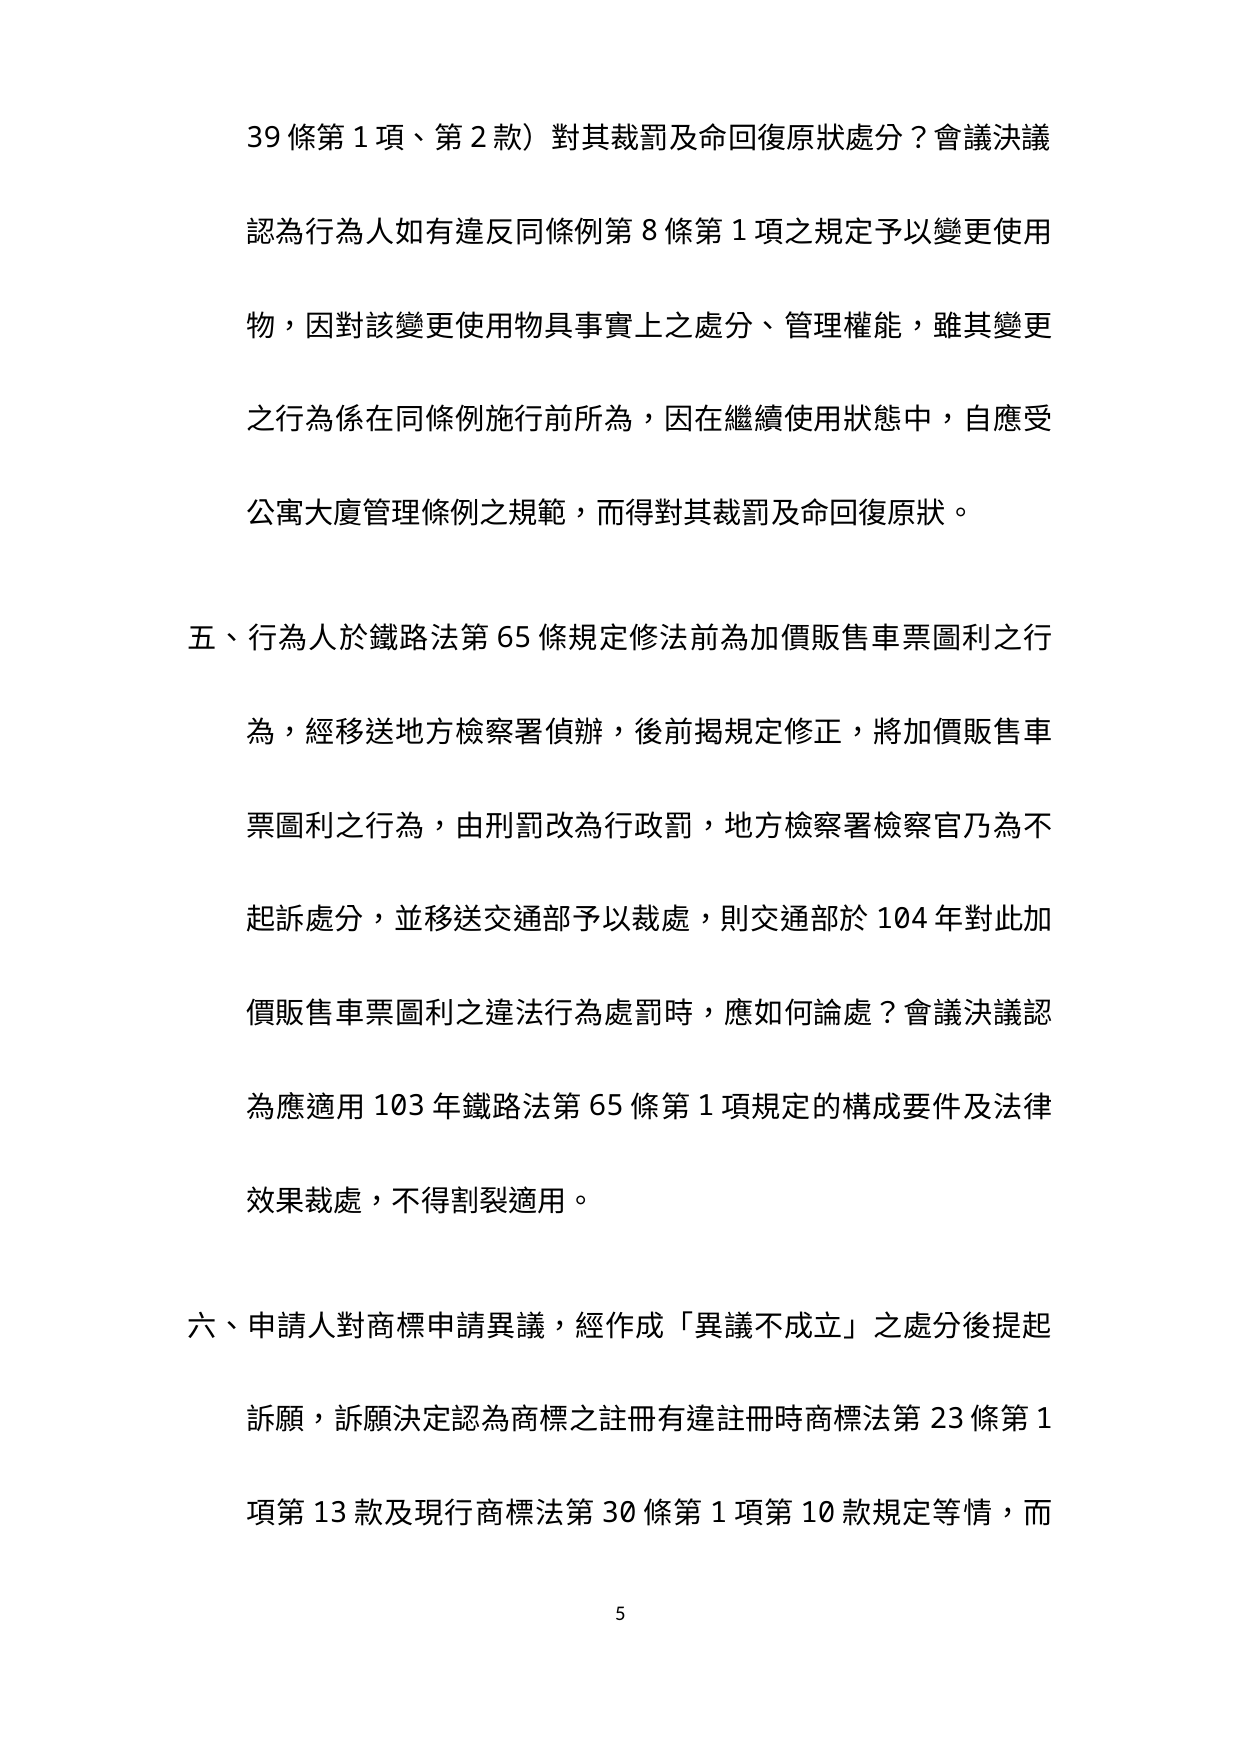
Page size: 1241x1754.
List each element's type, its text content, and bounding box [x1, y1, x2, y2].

text 六、申請人對商標申請異議，經作成「異議不成立」之處分後提起訴願，訴願決定認為商標之註冊有違註冊時商標法第23條第1項第13款及現行商標法第30條第1項第10款規定等情，而 [187, 1282, 1053, 1532]
text 39條第1項、第2款）對其裁罰及命回復原狀處分？會議決議認為行為人如有違反同條例第8條第1項之規定予以變更使用物，因對該變更使用物具事實上之處分、管理權能，雖其變更之行為係在同條例施行前所為，因在繼續使用狀態中，自應受公寓大廈管理條例之規範，而得對其裁罰及命回復原狀。 [187, 94, 1053, 532]
text 五、行為人於鐵路法第65條規定修法前為加價販售車票圖利之行為，經移送地方檢察署偵辦，後前揭規定修正，將加價販售車票圖利之行為，由刑罰改為行政罰，地方檢察署檢察官乃為不起訴處分，並移送交通部予以裁處，則交通部於104年對此加價販售車票圖利之違法行為處罰時，應如何論處？會議決議認為應適用103年鐵路法第65條第1項規定的構成要件及法律效果裁處，不得割裂適用。 [187, 594, 1053, 1219]
